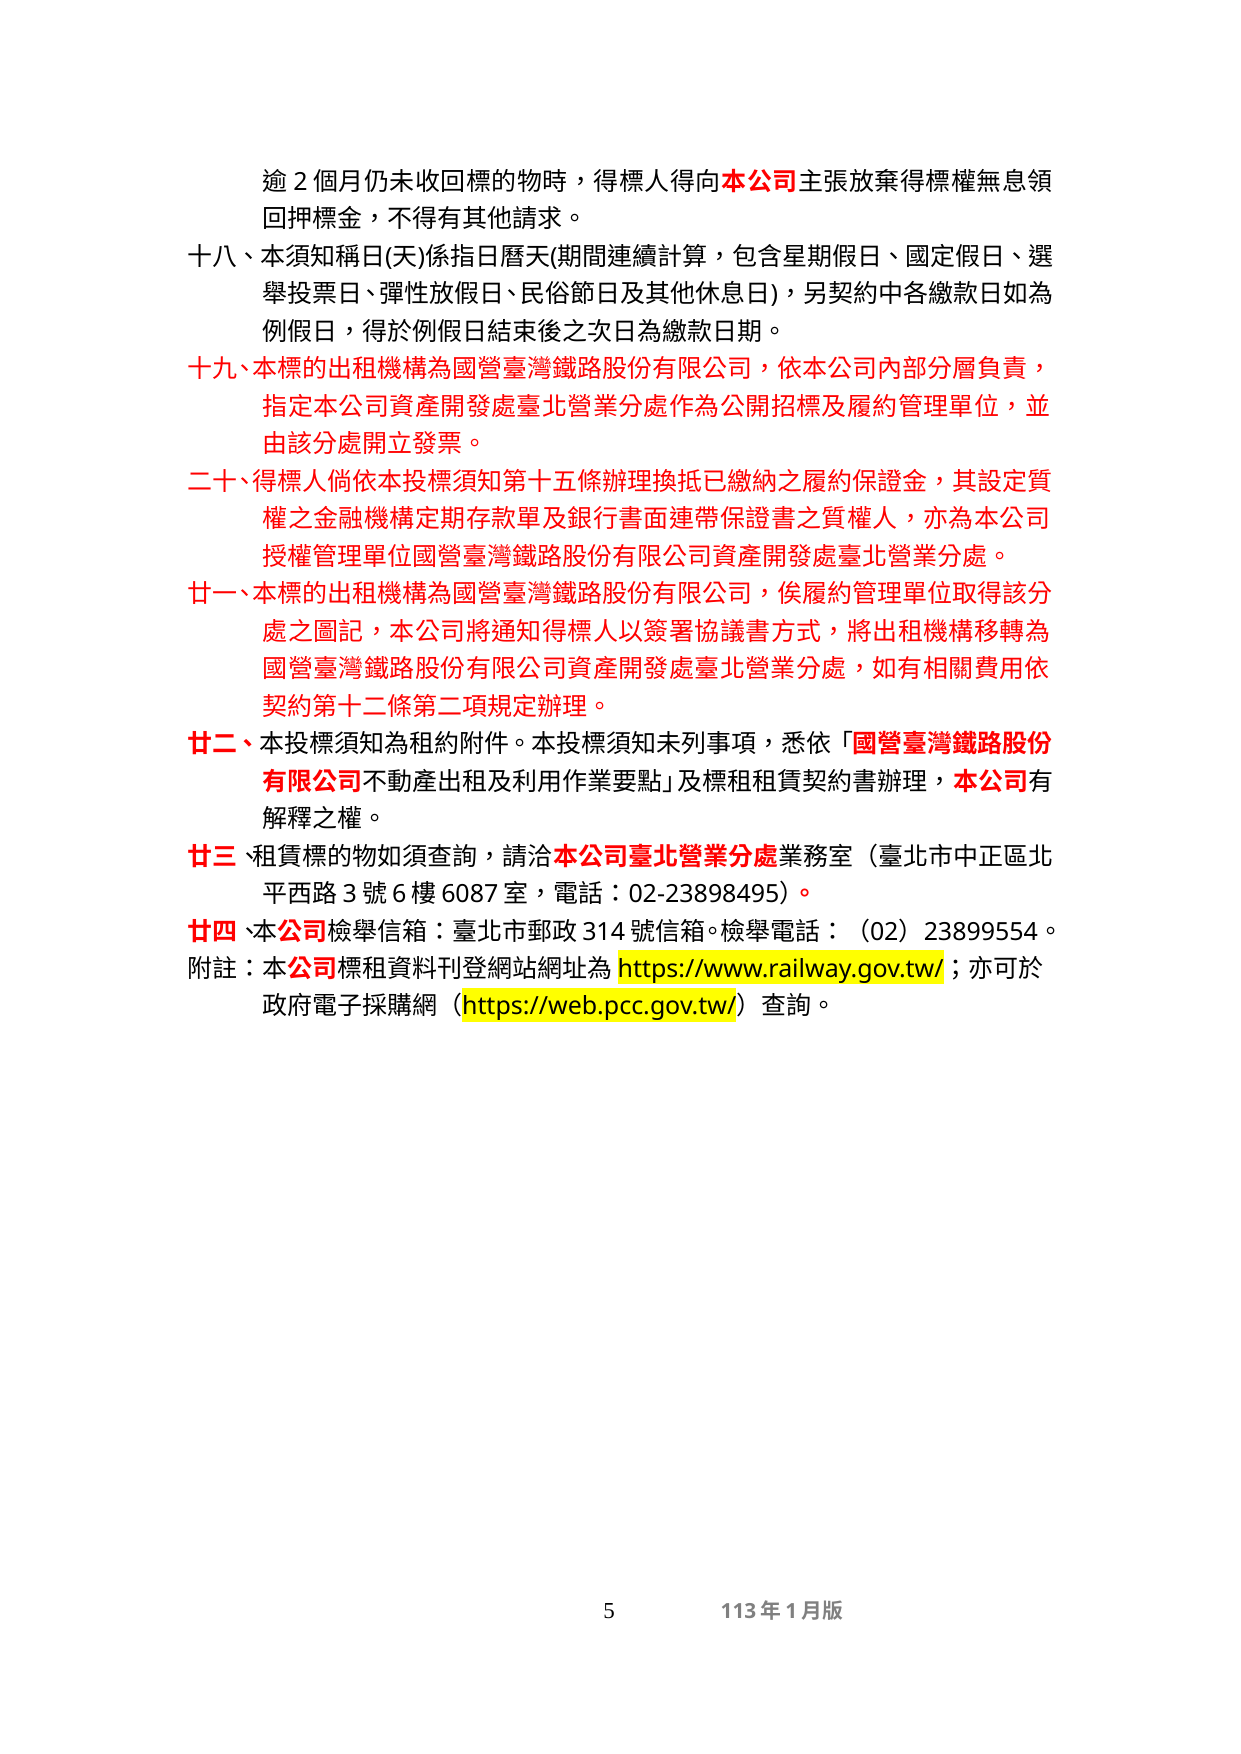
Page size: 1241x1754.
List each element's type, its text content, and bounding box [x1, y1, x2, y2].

text 逾2個月仍未收回標的物時，得標人得向本公司主張放棄得標權無息領回押標金，不得有其他請求。 [187, 160, 1053, 235]
text 十九、本標的出租機構為國營臺灣鐵路股份有限公司，依本公司內部分層負責，指定本公司資產開發處臺北營業分處作為公開招標及履約管理單位，並由該分處開立發票。 [187, 347, 1053, 460]
text 廿一、本標的出租機構為國營臺灣鐵路股份有限公司，俟履約管理單位取得該分處之圖記，本公司將通知得標人以簽署協議書方式，將出租機構移轉為國營臺灣鐵路股份有限公司資產開發處臺北營業分處，如有相關費用依契約第十二條第二項規定辦理。 [187, 572, 1053, 722]
text 二十、得標人倘依本投標須知第十五條辦理換抵已繳納之履約保證金，其設定質權之金融機構定期存款單及銀行書面連帶保證書之質權人，亦為本公司授權管理單位國營臺灣鐵路股份有限公司資產開發處臺北營業分處。 [187, 460, 1053, 572]
text 附註：本公司標租資料刊登網站網址為https://www.railway.gov.tw/；亦可於政府電子採購網（https://web.pcc.gov.tw/）查詢。 [187, 947, 1053, 1022]
text 廿三、租賃標的物如須查詢，請洽本公司臺北營業分處業務室（臺北市中正區北平西路3號6樓6087室，電話：02-23898495）。 [187, 835, 1053, 910]
text 十八、本須知稱日(天)係指日曆天(期間連續計算，包含星期假日、國定假日、選舉投票日、彈性放假日、民俗節日及其他休息日)，另契約中各繳款日如為例假日，得於例假日結束後之次日為繳款日期。 [187, 235, 1053, 347]
text 廿四、本公司檢舉信箱：臺北市郵政314號信箱。檢舉電話：（02）23899554。 [187, 910, 1053, 947]
text 廿二、本投標須知為租約附件。本投標須知未列事項，悉依「國營臺灣鐵路股份有限公司不動產出租及利用作業要點」及標租租賃契約書辦理，本公司有解釋之權。 [187, 722, 1053, 835]
